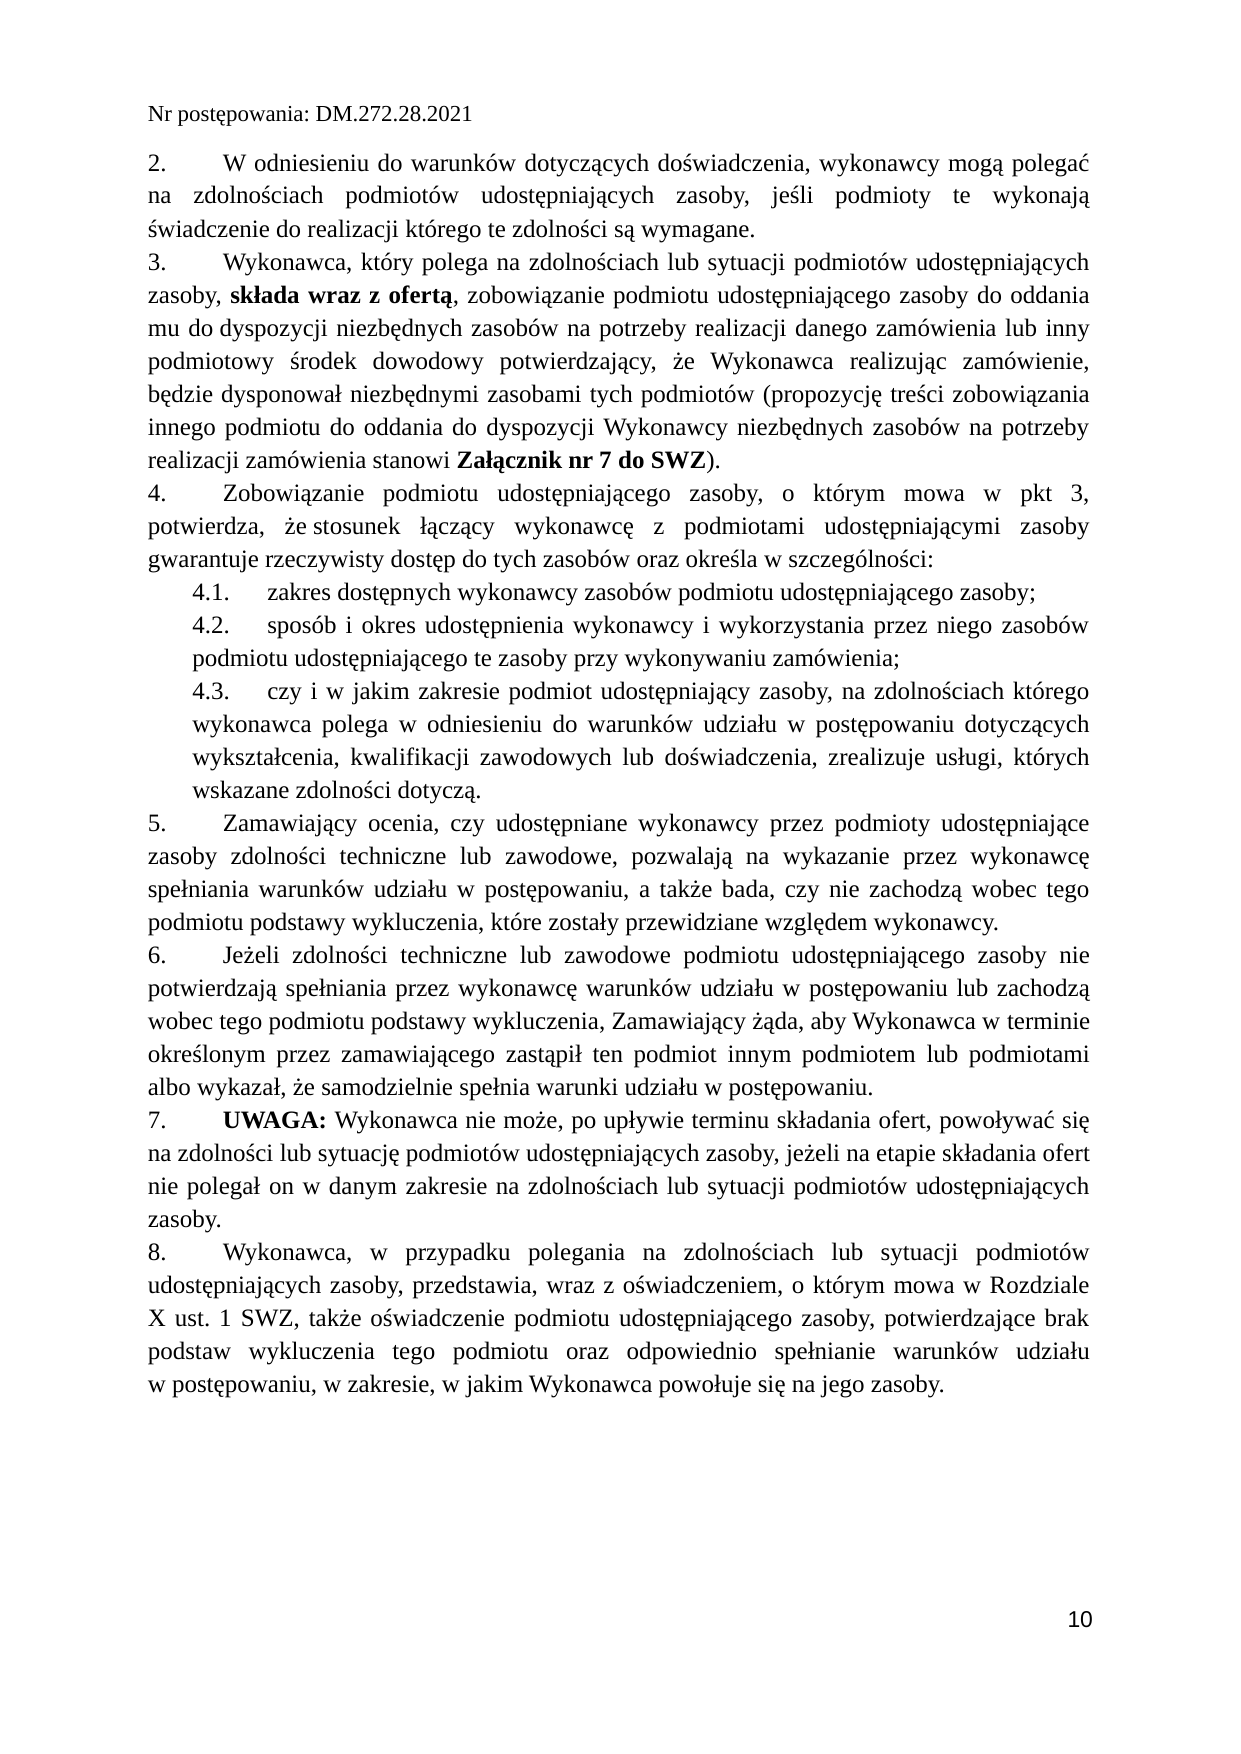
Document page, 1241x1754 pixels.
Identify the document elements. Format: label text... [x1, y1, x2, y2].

list Wykonawca, w przypadku polegania na zdolnościach lub sytuacji podmiotów udostępniających zasoby, przedstawia, wraz z oświadczeniem, o którym mowa w Rozdziale X ust. 1 SWZ, także oświadczenie podmiotu udostępniającego zasoby, potwierdzające brak podstaw wykluczenia tego podmiotu oraz odpowiednio spełnianie warunków udziału w postępowaniu, w zakresie, w jakim Wykonawca powołuje się na jego zasoby. [148, 1237, 1090, 1398]
list Zobowiązanie podmiotu udostępniającego zasoby, o którym mowa w pkt 3, potwierdza, że stosunek łączący wykonawcę z podmiotami udostępniającymi zasoby gwarantuje rzeczywisty dostęp do tych zasobów oraz określa w szczególności: [148, 478, 1090, 573]
list Jeżeli zdolności techniczne lub zawodowe podmiotu udostępniającego zasoby nie potwierdzają spełniania przez wykonawcę warunków udziału w postępowaniu lub zachodzą wobec tego podmiotu podstawy wykluczenia, Zamawiający żąda, aby Wykonawca w terminie określonym przez zamawiającego zastąpił ten podmiot innym podmiotem lub podmiotami albo wykazał, że samodzielnie spełnia warunki udziału w postępowaniu. [148, 940, 1090, 1101]
list sposób i okres udostępnienia wykonawcy i wykorzystania przez niego zasobów podmiotu udostępniającego te zasoby przy wykonywaniu zamówienia; [192, 610, 1090, 672]
list Wykonawca, który polega na zdolnościach lub sytuacji podmiotów udostępniających zasoby, składa wraz z ofertą, zobowiązanie podmiotu udostępniającego zasoby do oddania mu do dyspozycji niezbędnych zasobów na potrzeby realizacji danego zamówienia lub inny podmiotowy środek dowodowy potwierdzający, że Wykonawca realizując zamówienie, będzie dysponował niezbędnymi zasobami tych podmiotów (propozycję treści zobowiązania innego podmiotu do oddania do dyspozycji Wykonawcy niezbędnych zasobów na potrzeby realizacji zamówienia stanowi Załącznik nr 7 do SWZ). [148, 247, 1090, 473]
list zakres dostępnych wykonawcy zasobów podmiotu udostępniającego zasoby; [192, 577, 1090, 606]
list Zamawiający ocenia, czy udostępniane wykonawcy przez podmioty udostępniające zasoby zdolności techniczne lub zawodowe, pozwalają na wykazanie przez wykonawcę spełniania warunków udziału w postępowaniu, a także bada, czy nie zachodzą wobec tego podmiotu podstawy wykluczenia, które zostały przewidziane względem wykonawcy. [148, 808, 1090, 936]
list W odniesieniu do warunków dotyczących doświadczenia, wykonawcy mogą polegać na zdolnościach podmiotów udostępniających zasoby, jeśli podmioty te wykonają świadczenie do realizacji którego te zdolności są wymagane. [148, 148, 1090, 242]
list czy i w jakim zakresie podmiot udostępniający zasoby, na zdolnościach którego wykonawca polega w odniesieniu do warunków udziału w postępowaniu dotyczących wykształcenia, kwalifikacji zawodowych lub doświadczenia, zrealizuje usługi, których wskazane zdolności dotyczą. [192, 676, 1090, 804]
list UWAGA: Wykonawca nie może, po upływie terminu składania ofert, powoływać się na zdolności lub sytuację podmiotów udostępniających zasoby, jeżeli na etapie składania ofert nie polegał on w danym zakresie na zdolnościach lub sytuacji podmiotów udostępniających zasoby. [148, 1105, 1090, 1233]
